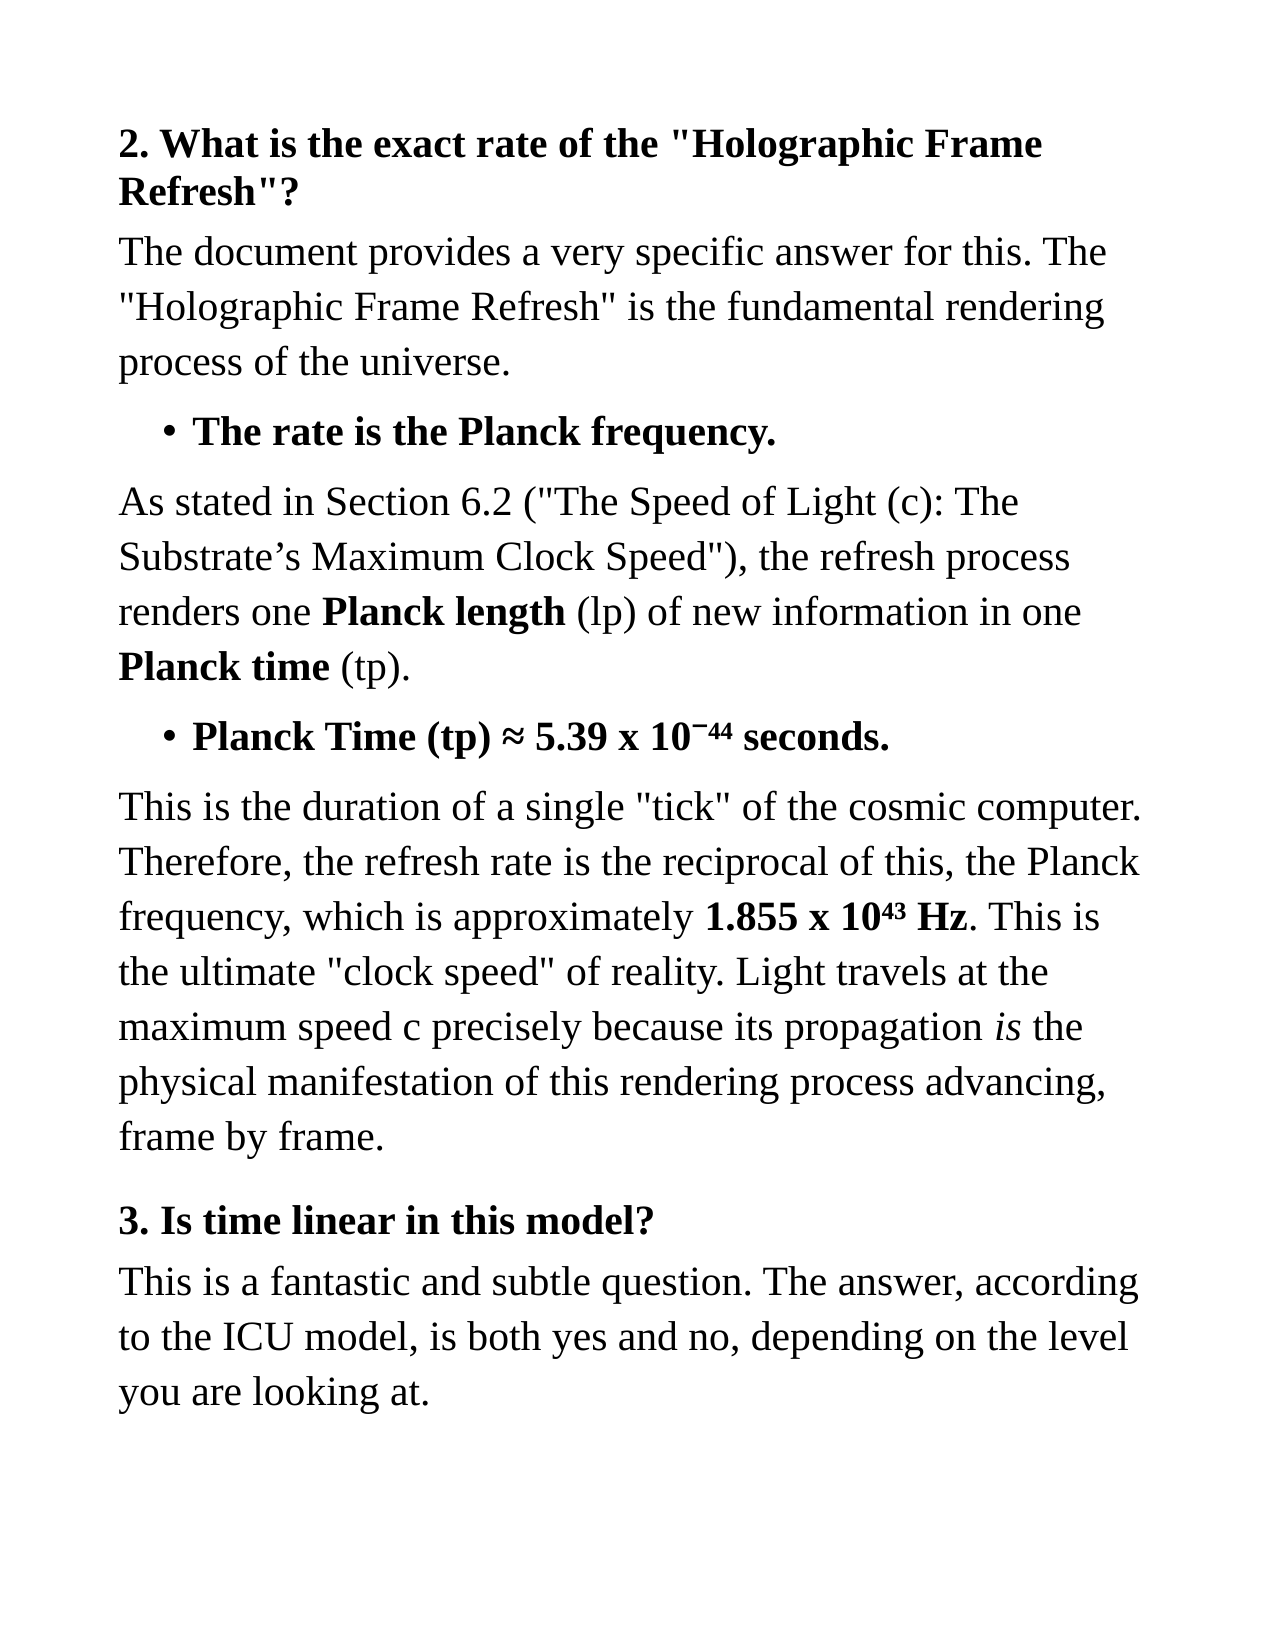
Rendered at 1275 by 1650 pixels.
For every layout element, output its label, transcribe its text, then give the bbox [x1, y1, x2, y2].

text This is the duration of a single "tick" of the cosmic computer. Therefore, the refresh rate is the reciprocal of this, the Planck frequency, which is approximately 1.855 x 10⁴³ Hz. This is the ultimate "clock speed" of reality. Light travels at the maximum speed c precisely because its propagation is the physical manifestation of this rendering process advancing, frame by frame. [118, 781, 1157, 1159]
text This is a fantastic and subtle question. The answer, according to the ICU model, is both yes and no, depending on the level you are looking at. [118, 1256, 1157, 1414]
text The document provides a very specific answer for this. The "Holographic Frame Refresh" is the fundamental rendering process of the universe. [118, 226, 1157, 384]
subtitle 3. Is time linear in this model? [118, 1196, 1157, 1244]
subtitle 2. What is the exact rate of the "Holographic Frame Refresh"? [118, 118, 1157, 214]
list Planck Time (tp) ≈ 5.39 x 10⁻⁴⁴ seconds. [162, 711, 1157, 759]
text As stated in Section 6.2 ("The Speed of Light (c): The Substrate’s Maximum Clock Speed"), the refresh process renders one Planck length (lp) of new information in one Planck time (tp). [118, 476, 1157, 689]
list The rate is the Planck frequency. [162, 406, 1157, 454]
